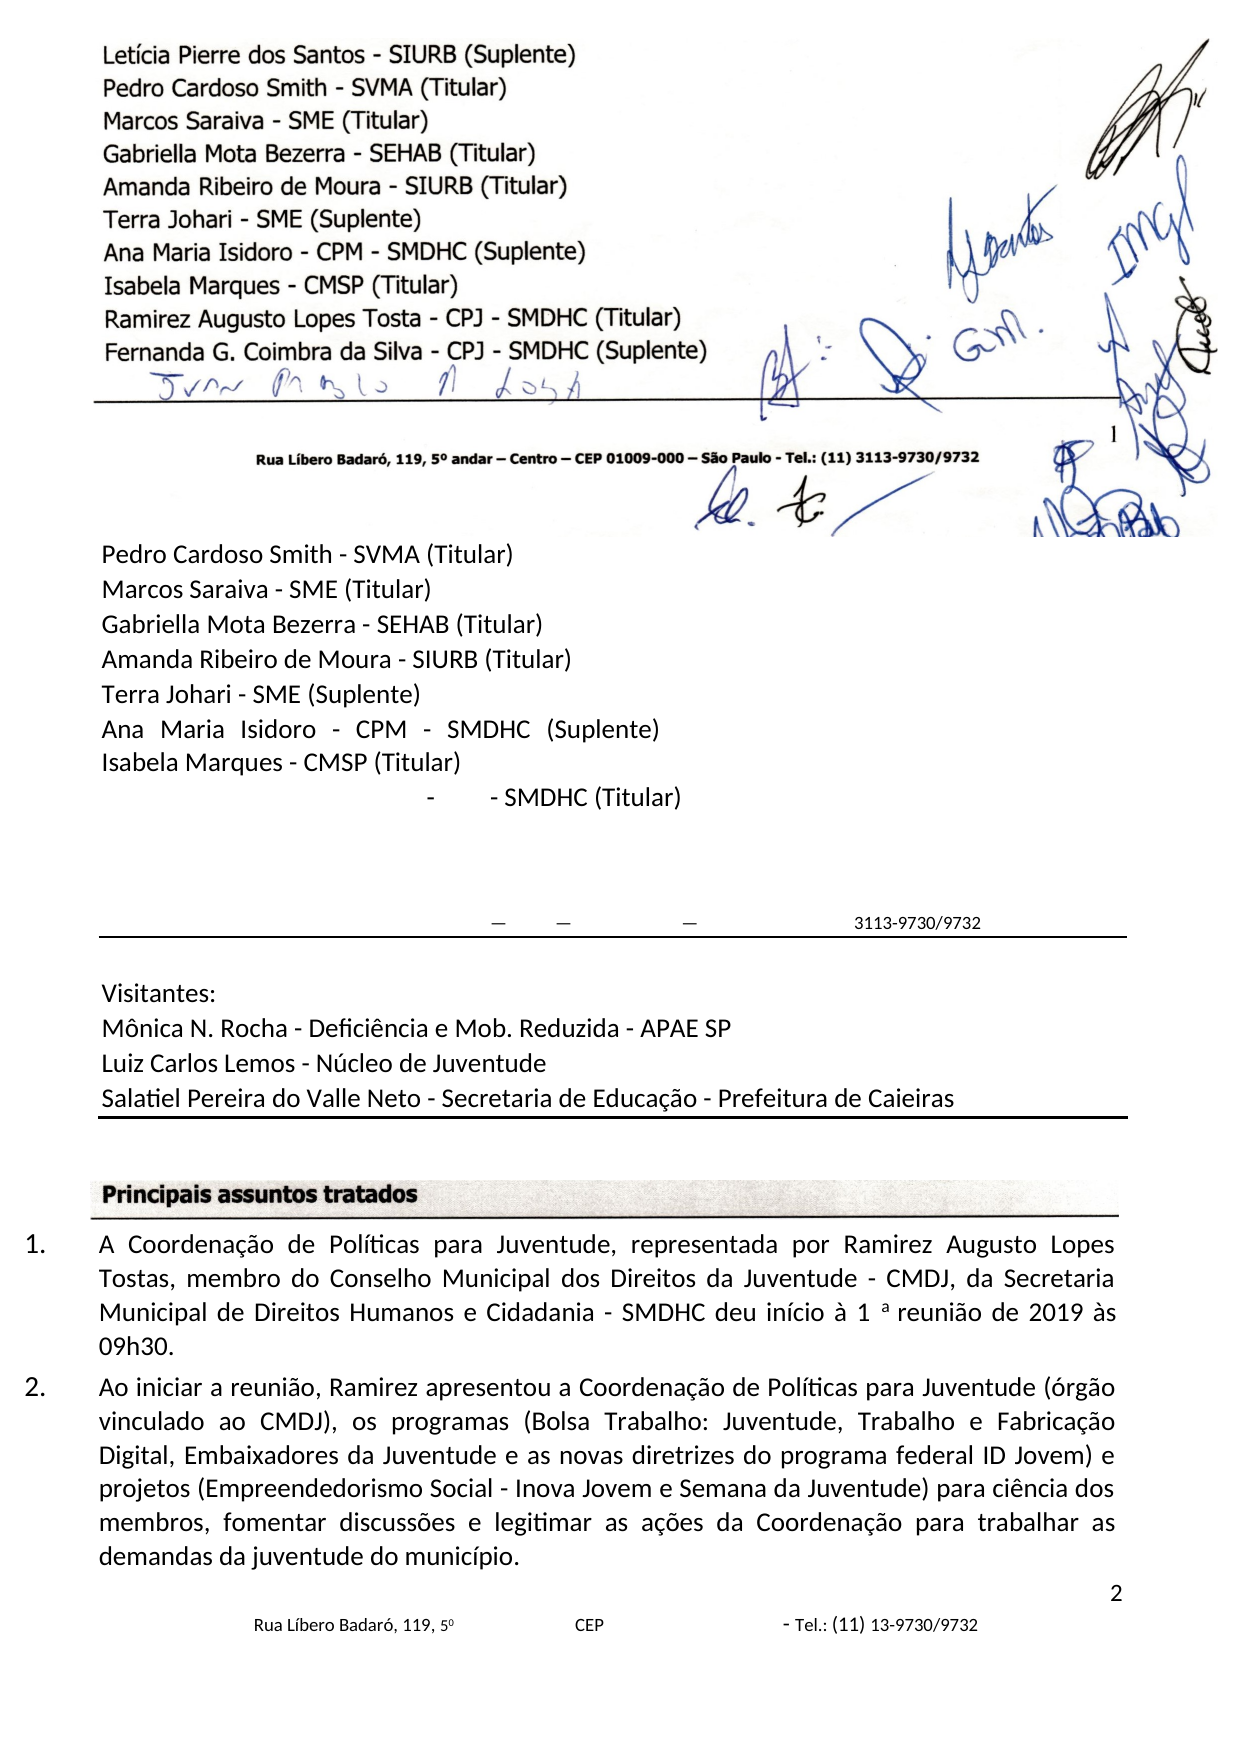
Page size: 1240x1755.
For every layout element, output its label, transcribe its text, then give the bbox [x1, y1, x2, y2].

text Pedro Cardoso Smith - SVMA (Titular) [101, 537, 1117, 570]
text Terra Johari - SME (Suplente) [101, 677, 1117, 710]
text Visitantes: [101, 977, 1117, 1009]
text — — — 3113-9730/9732 [98, 911, 1118, 934]
text Gabriella Mota Bezerra - SEHAB (Titular) [101, 607, 1117, 640]
text Amanda Ribeiro de Moura - SIURB (Titular) [101, 642, 1117, 675]
list A Coordenação de Políticas para Juventude, representada por Ramirez Augusto Lopes Tostas, membro do Conselho Municipal dos Direitos da Juventude - CMDJ, da Secretaria Municipal de Direitos Humanos e Cidadania - SMDHC deu início à 1 a reunião de 2019 às 09h30. [24, 1225, 1117, 1362]
text - - SMDHC (Titular) [98, 780, 1118, 813]
text Salatiel Pereira do Valle Neto - Secretaria de Educação - Prefeitura de Caieiras [101, 1081, 1117, 1114]
text Marcos Saraiva - SME (Titular) [101, 572, 1117, 605]
text Luiz Carlos Lemos - Núcleo de Juventude [101, 1046, 1117, 1079]
list Ao iniciar a reunião, Ramirez apresentou a Coordenação de Políticas para Juventude (órgão vinculado ao CMDJ), os programas (Bolsa Trabalho: Juventude, Trabalho e Fabricação Digital, Embaixadores da Juventude e as novas diretrizes do programa federal ID Jovem) e projetos (Empreendedorismo Social - Inova Jovem e Semana da Juventude) para ciência dos membros, fomentar discussões e legitimar as ações da Coordenação para trabalhar as demandas da juventude do município. [24, 1368, 1117, 1572]
text Ana Maria Isidoro - CPM - SMDHC (Suplente) Isabela Marques - CMSP (Titular) [101, 712, 661, 778]
text Mônica N. Rocha - Deficiência e Mob. Reduzida - APAE SP [101, 1011, 1117, 1044]
